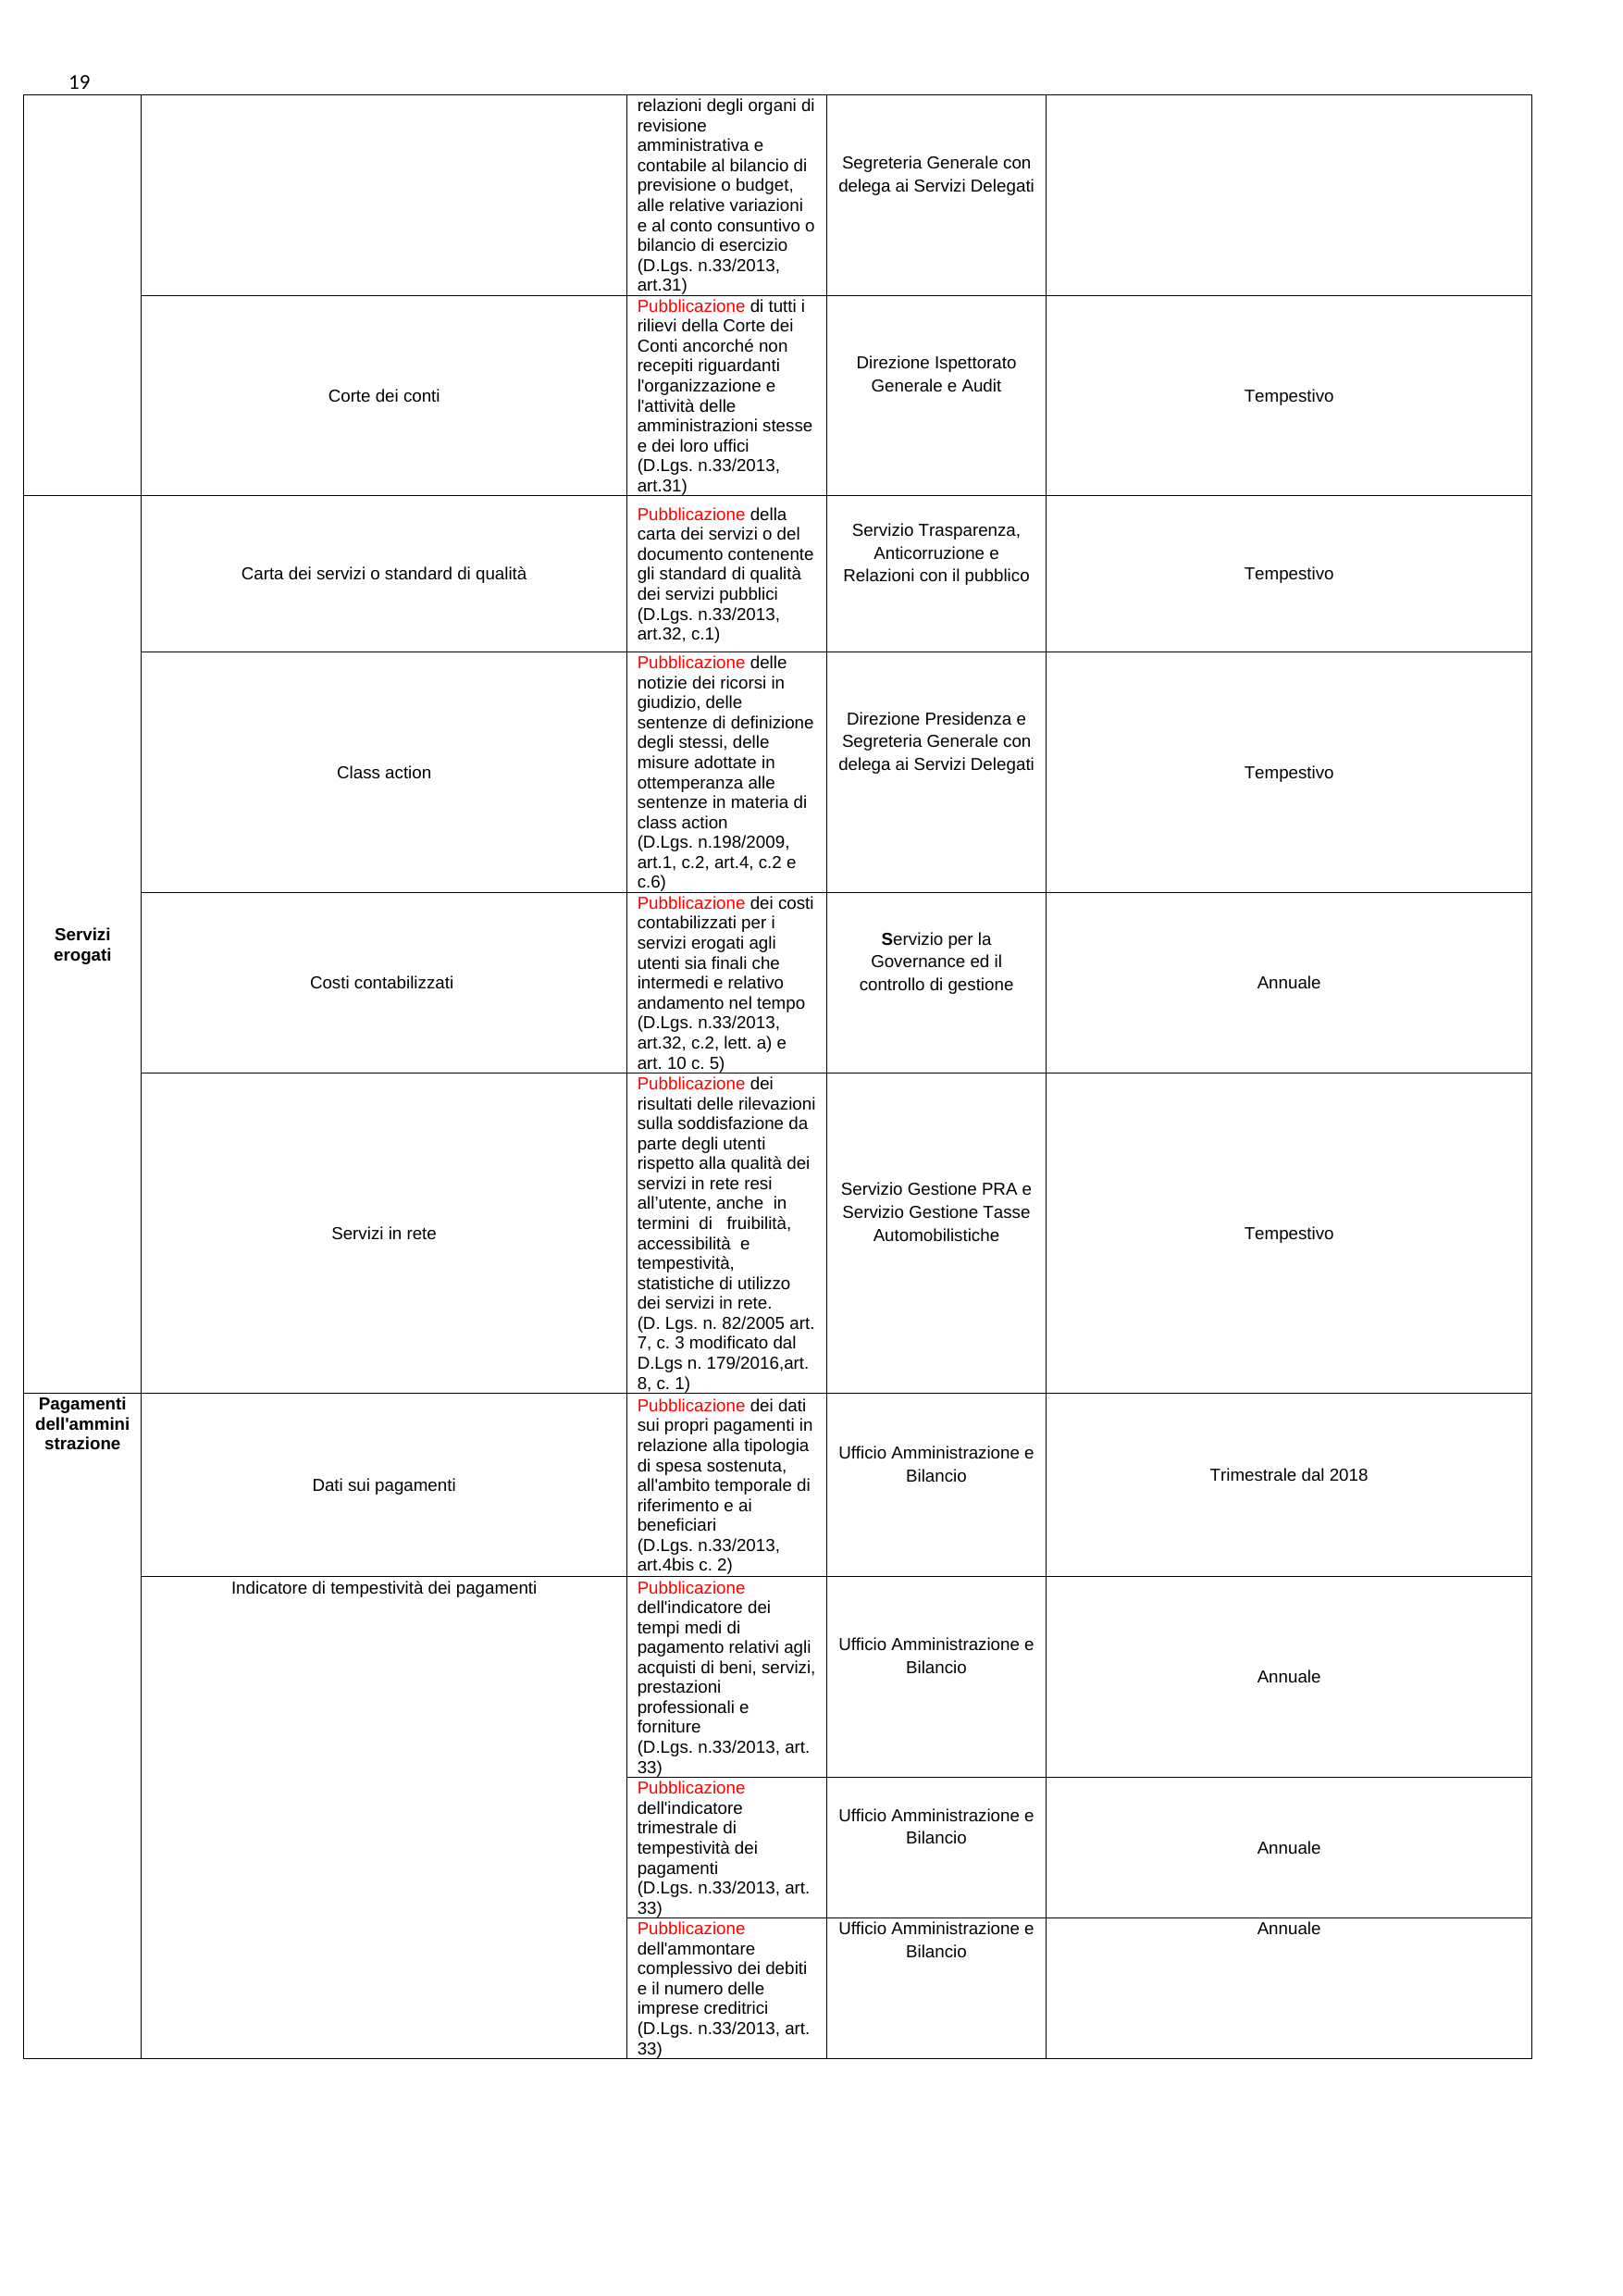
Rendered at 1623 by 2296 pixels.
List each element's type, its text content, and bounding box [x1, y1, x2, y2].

table_cell Indicatore di tempestività dei pagamenti [142, 1577, 626, 2058]
table_cell Annuale [1047, 1918, 1531, 2058]
table_cell Corte dei conti [142, 296, 626, 495]
table_cell [142, 95, 626, 294]
table_cell Class action [142, 652, 626, 892]
table_cell Ufficio Amministrazione e Bilancio [827, 1577, 1046, 1777]
table_cell Ufficio Amministrazione e Bilancio [827, 1918, 1046, 2058]
table_cell Dati sui pagamenti [142, 1394, 626, 1576]
table_cell Servizio Gestione PRA e Servizio Gestione Tasse Automobilistiche [827, 1074, 1046, 1393]
table_cell Pagamenti dell'amministrazione [24, 1394, 141, 2058]
table_cell Annuale [1047, 1577, 1531, 1777]
table_cell Tempestivo [1047, 296, 1531, 495]
table_cell Annuale [1047, 893, 1531, 1073]
table_cell Pubblicazione dell'ammontare complessivo dei debiti e il numero delle imprese creditrici (D.Lgs. n.33/2013, art. 33) [627, 1918, 826, 2058]
table_cell Costi contabilizzati [142, 893, 626, 1073]
table_cell Ufficio Amministrazione e Bilancio [827, 1394, 1046, 1576]
table_cell relazioni degli organi di revisione amministrativa e contabile al bilancio di previsione o budget, alle relative variazioni e al conto consuntivo o bilancio di esercizio (D.Lgs. n.33/2013, art.31) [627, 95, 826, 294]
table_cell Pubblicazione dei risultati delle rilevazioni sulla soddisfazione da parte degli utenti rispetto alla qualità dei servizi in rete resi all’utente, anche in termini di fruibilità, accessibilità e tempestività, statistiche di utilizzo dei servizi in rete. (D. Lgs. n. 82/2005 art. 7, c. 3 modificato dal D.Lgs n. 179/2016,art. 8, c. 1) [627, 1074, 826, 1393]
table_cell Pubblicazione dell'indicatore trimestrale di tempestività dei pagamenti (D.Lgs. n.33/2013, art. 33) [627, 1778, 826, 1917]
table_cell Pubblicazione della carta dei servizi o del documento contenente gli standard di qualità dei servizi pubblici (D.Lgs. n.33/2013, art.32, c.1) [627, 496, 826, 652]
table_cell Annuale [1047, 1778, 1531, 1917]
table_cell Servizi erogati [24, 496, 141, 1393]
table_cell Ufficio Amministrazione e Bilancio [827, 1778, 1046, 1917]
table_cell Pubblicazione di tutti i rilievi della Corte dei Conti ancorché non recepiti riguardanti l'organizzazione e l'attività delle amministrazioni stesse e dei loro uffici (D.Lgs. n.33/2013, art.31) [627, 296, 826, 495]
table_cell Pubblicazione dei dati sui propri pagamenti in relazione alla tipologia di spesa sostenuta, all'ambito temporale di riferimento e ai beneficiari (D.Lgs. n.33/2013, art.4bis c. 2) [627, 1394, 826, 1576]
table_cell Direzione Ispettorato Generale e Audit [827, 296, 1046, 495]
table_cell Tempestivo [1047, 1074, 1531, 1393]
table_cell Servizi in rete [142, 1074, 626, 1393]
table_cell Pubblicazione dell'indicatore dei tempi medi di pagamento relativi agli acquisti di beni, servizi, prestazioni professionali e forniture (D.Lgs. n.33/2013, art. 33) [627, 1577, 826, 1777]
table_cell Direzione Presidenza e Segreteria Generale con delega ai Servizi Delegati [827, 652, 1046, 892]
table_cell Tempestivo [1047, 496, 1531, 652]
table_cell Servizio Trasparenza, Anticorruzione e Relazioni con il pubblico [827, 496, 1046, 652]
table_cell Carta dei servizi o standard di qualità [142, 496, 626, 652]
table_cell [1047, 95, 1531, 294]
table_cell [24, 95, 141, 495]
table_cell Pubblicazione dei costi contabilizzati per i servizi erogati agli utenti sia finali che intermedi e relativo andamento nel tempo (D.Lgs. n.33/2013, art.32, c.2, lett. a) e art. 10 c. 5) [627, 893, 826, 1073]
table_cell Servizio per la Governance ed il controllo di gestione [827, 893, 1046, 1073]
table_cell Trimestrale dal 2018 [1047, 1394, 1531, 1576]
table_cell Tempestivo [1047, 652, 1531, 892]
table_cell Segreteria Generale con delega ai Servizi Delegati [827, 95, 1046, 294]
table_cell Pubblicazione delle notizie dei ricorsi in giudizio, delle sentenze di definizione degli stessi, delle misure adottate in ottemperanza alle sentenze in materia di class action (D.Lgs. n.198/2009, art.1, c.2, art.4, c.2 e c.6) [627, 652, 826, 892]
